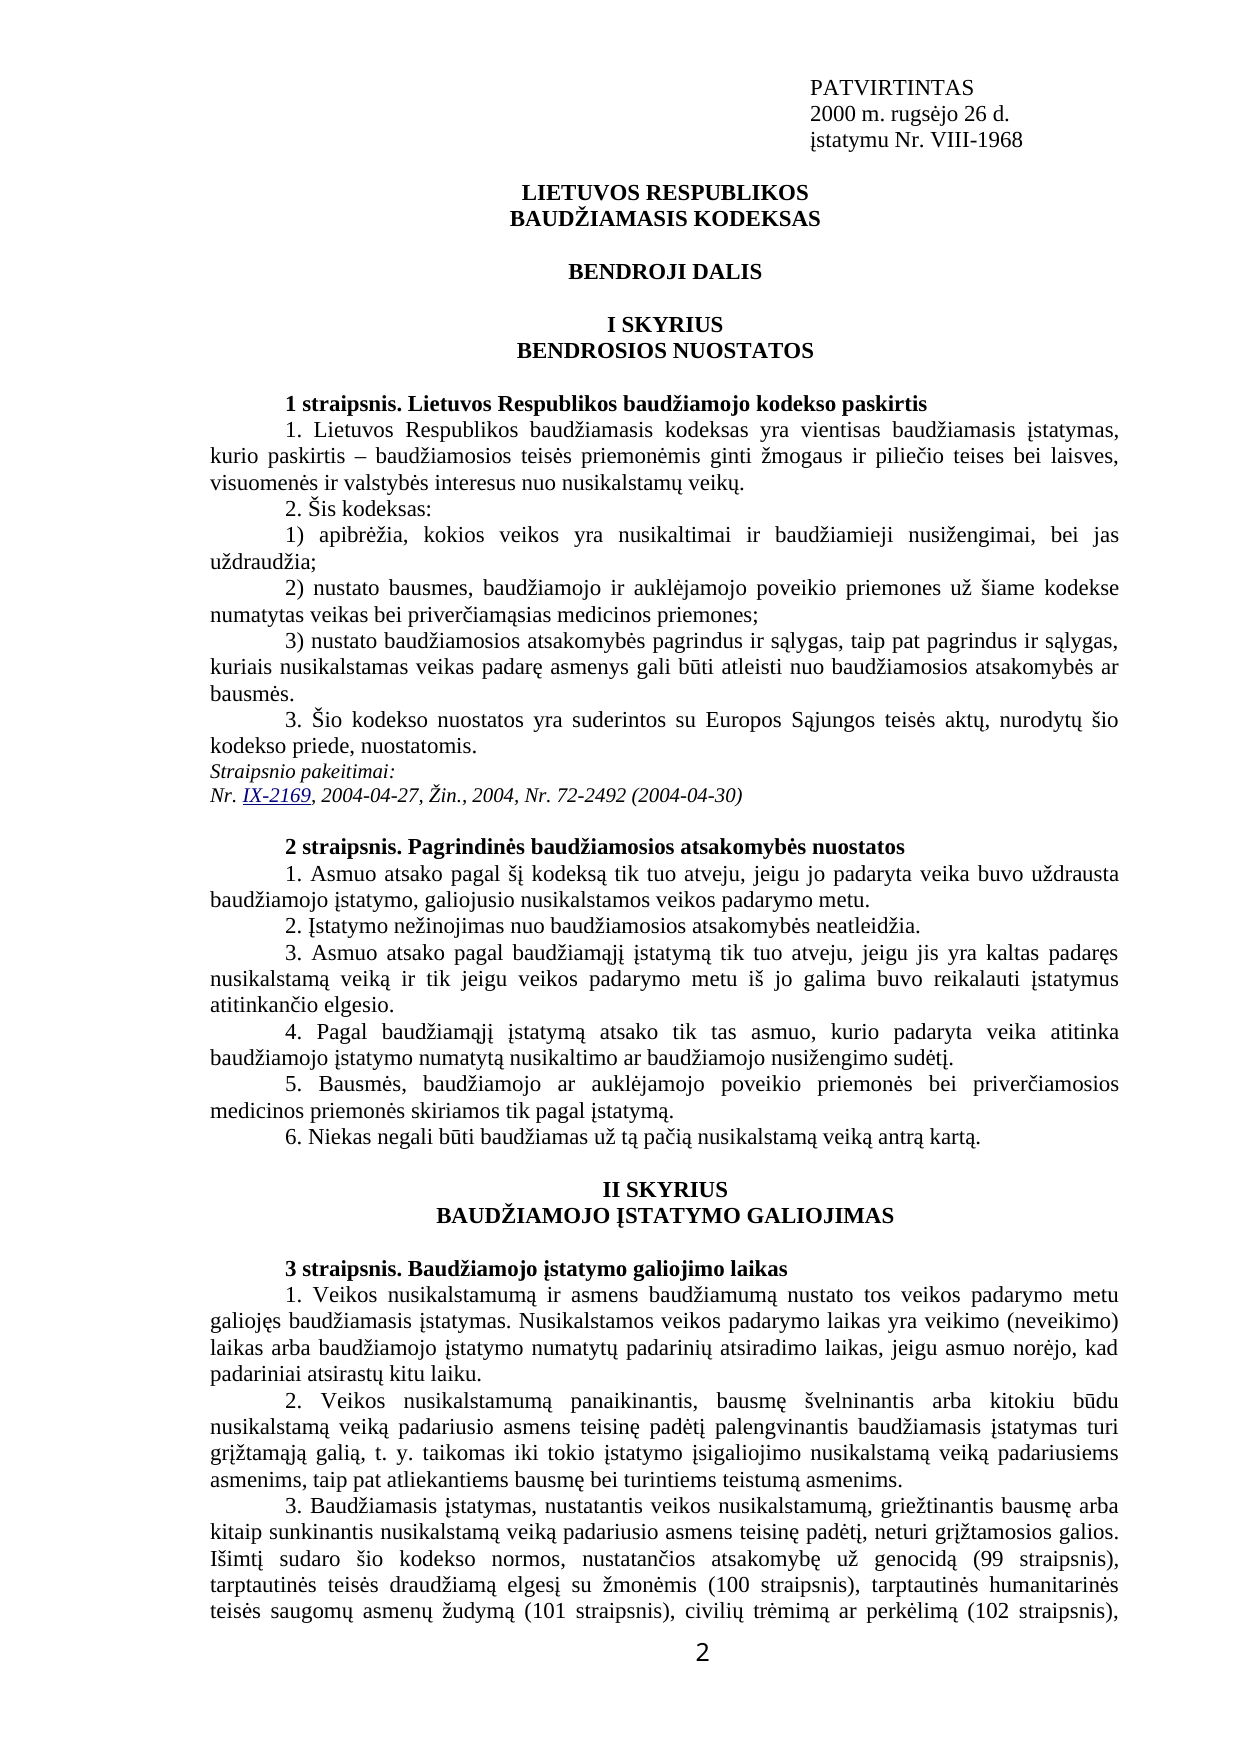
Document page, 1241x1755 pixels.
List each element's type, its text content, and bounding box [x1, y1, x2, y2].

text 2000 m. rugsėjo 26 d. [435, 100, 1120, 126]
text 3. Šio kodekso nuostatos yra suderintos su Europos Sąjungos teisės aktų, nurodytų šio kodekso priede, nuostatomis. [210, 706, 1120, 759]
text 1 straipsnis. Lietuvos Respublikos baudžiamojo kodekso paskirtis [210, 390, 1120, 416]
text 4. Pagal baudžiamąjį įstatymą atsako tik tas asmuo, kurio padaryta veika atitinka baudžiamojo įstatymo numatytą nusikaltimo ar baudžiamojo nusižengimo sudėtį. [210, 1018, 1120, 1070]
subtitle BENDRosios NUOSTATos [210, 337, 1120, 363]
text 5. Bausmės, baudžiamojo ar auklėjamojo poveikio priemonės bei priverčiamosios medicinos priemonės skiriamos tik pagal įstatymą. [210, 1070, 1120, 1123]
text BENDROJI DALIS [210, 258, 1120, 284]
text įstatymu Nr. VIII-1968 [210, 126, 1120, 153]
text 3 straipsnis. Baudžiamojo įstatymo galiojimo laikas [210, 1255, 1120, 1281]
text 3) nustato baudžiamosios atsakomybės pagrindus ir sąlygas, taip pat pagrindus ir sąlygas, kuriais nusikalstamas veikas padarę asmenys gali būti atleisti nuo baudžiamosios atsakomybės ar bausmės. [210, 627, 1120, 706]
text 2 straipsnis. Pagrindinės baudžiamosios atsakomybės nuostatos [210, 833, 1120, 859]
text 2. Veikos nusikalstamumą panaikinantis, bausmę švelninantis arba kitokiu būdu nusikalstamą veiką padariusio asmens teisinę padėtį palengvinantis baudžiamasis įstatymas turi grįžtamąją galią, t. y. taikomas iki tokio įstatymo įsigaliojimo nusikalstamą veiką padariusiems asmenims, taip pat atliekantiems bausmę bei turintiems teistumą asmenims. [210, 1387, 1120, 1492]
text 2. Įstatymo nežinojimas nuo baudžiamosios atsakomybės neatleidžia. [210, 912, 1120, 939]
text 1. Lietuvos Respublikos baudžiamasis kodeksas yra vientisas baudžiamasis įstatymas, kurio paskirtis – baudžiamosios teisės priemonėmis ginti žmogaus ir piliečio teises bei laisves, visuomenės ir valstybės interesus nuo nusikalstamų veikų. [210, 416, 1120, 495]
text BAUDŽIAMOJO ĮSTATYMO GALIOJIMAS [210, 1202, 1120, 1228]
text 2) nustato bausmes, baudžiamojo ir auklėjamojo poveikio priemones už šiame kodekse numatytas veikas bei priverčiamąsias medicinos priemones; [210, 574, 1120, 627]
text 6. Niekas negali būti baudžiamas už tą pačią nusikalstamą veiką antrą kartą. [210, 1123, 1120, 1149]
text PATVIRTINTAS [210, 73, 1120, 100]
subtitle LIETUVOS RESPUBLIKOS [210, 179, 1120, 205]
text 3. Baudžiamasis įstatymas, nustatantis veikos nusikalstamumą, griežtinantis bausmę arba kitaip sunkinantis nusikalstamą veiką padariusio asmens teisinę padėtį, neturi grįžtamosios galios. Išimtį sudaro šio kodekso normos, nustatančios atsakomybę už genocidą (99 straipsnis), tarptautinės teisės draudžiamą elgesį su žmonėmis (100 straipsnis), tarptautinės humanitarinės teisės saugomų asmenų žudymą (101 straipsnis), civilių trėmimą ar perkėlimą (102 straipsnis), [210, 1492, 1120, 1624]
text I SKYRIUS [210, 311, 1120, 337]
text 1. Asmuo atsako pagal šį kodeksą tik tuo atveju, jeigu jo padaryta veika buvo uždrausta baudžiamojo įstatymo, galiojusio nusikalstamos veikos padarymo metu. [210, 859, 1120, 912]
text 1. Veikos nusikalstamumą ir asmens baudžiamumą nustato tos veikos padarymo metu galiojęs baudžiamasis įstatymas. Nusikalstamos veikos padarymo laikas yra veikimo (neveikimo) laikas arba baudžiamojo įstatymo numatytų padarinių atsiradimo laikas, jeigu asmuo norėjo, kad padariniai atsirastų kitu laiku. [210, 1281, 1120, 1387]
text 2. Šis kodeksas: [210, 495, 1120, 522]
text Straipsnio pakeitimai: [210, 759, 1120, 783]
text 3. Asmuo atsako pagal baudžiamąjį įstatymą tik tuo atveju, jeigu jis yra kaltas padaręs nusikalstamą veiką ir tik jeigu veikos padarymo metu iš jo galima buvo reikalauti įstatymus atitinkančio elgesio. [210, 939, 1120, 1018]
text 1) apibrėžia, kokios veikos yra nusikaltimai ir baudžiamieji nusižengimai, bei jas uždraudžia; [210, 522, 1120, 574]
text BAUDŽIAMASIS KODEKSAS [210, 205, 1120, 232]
text Nr. IX-2169, 2004-04-27, Žin., 2004, Nr. 72-2492 (2004-04-30) [210, 783, 1120, 807]
text II SKYRIUS [210, 1176, 1120, 1202]
